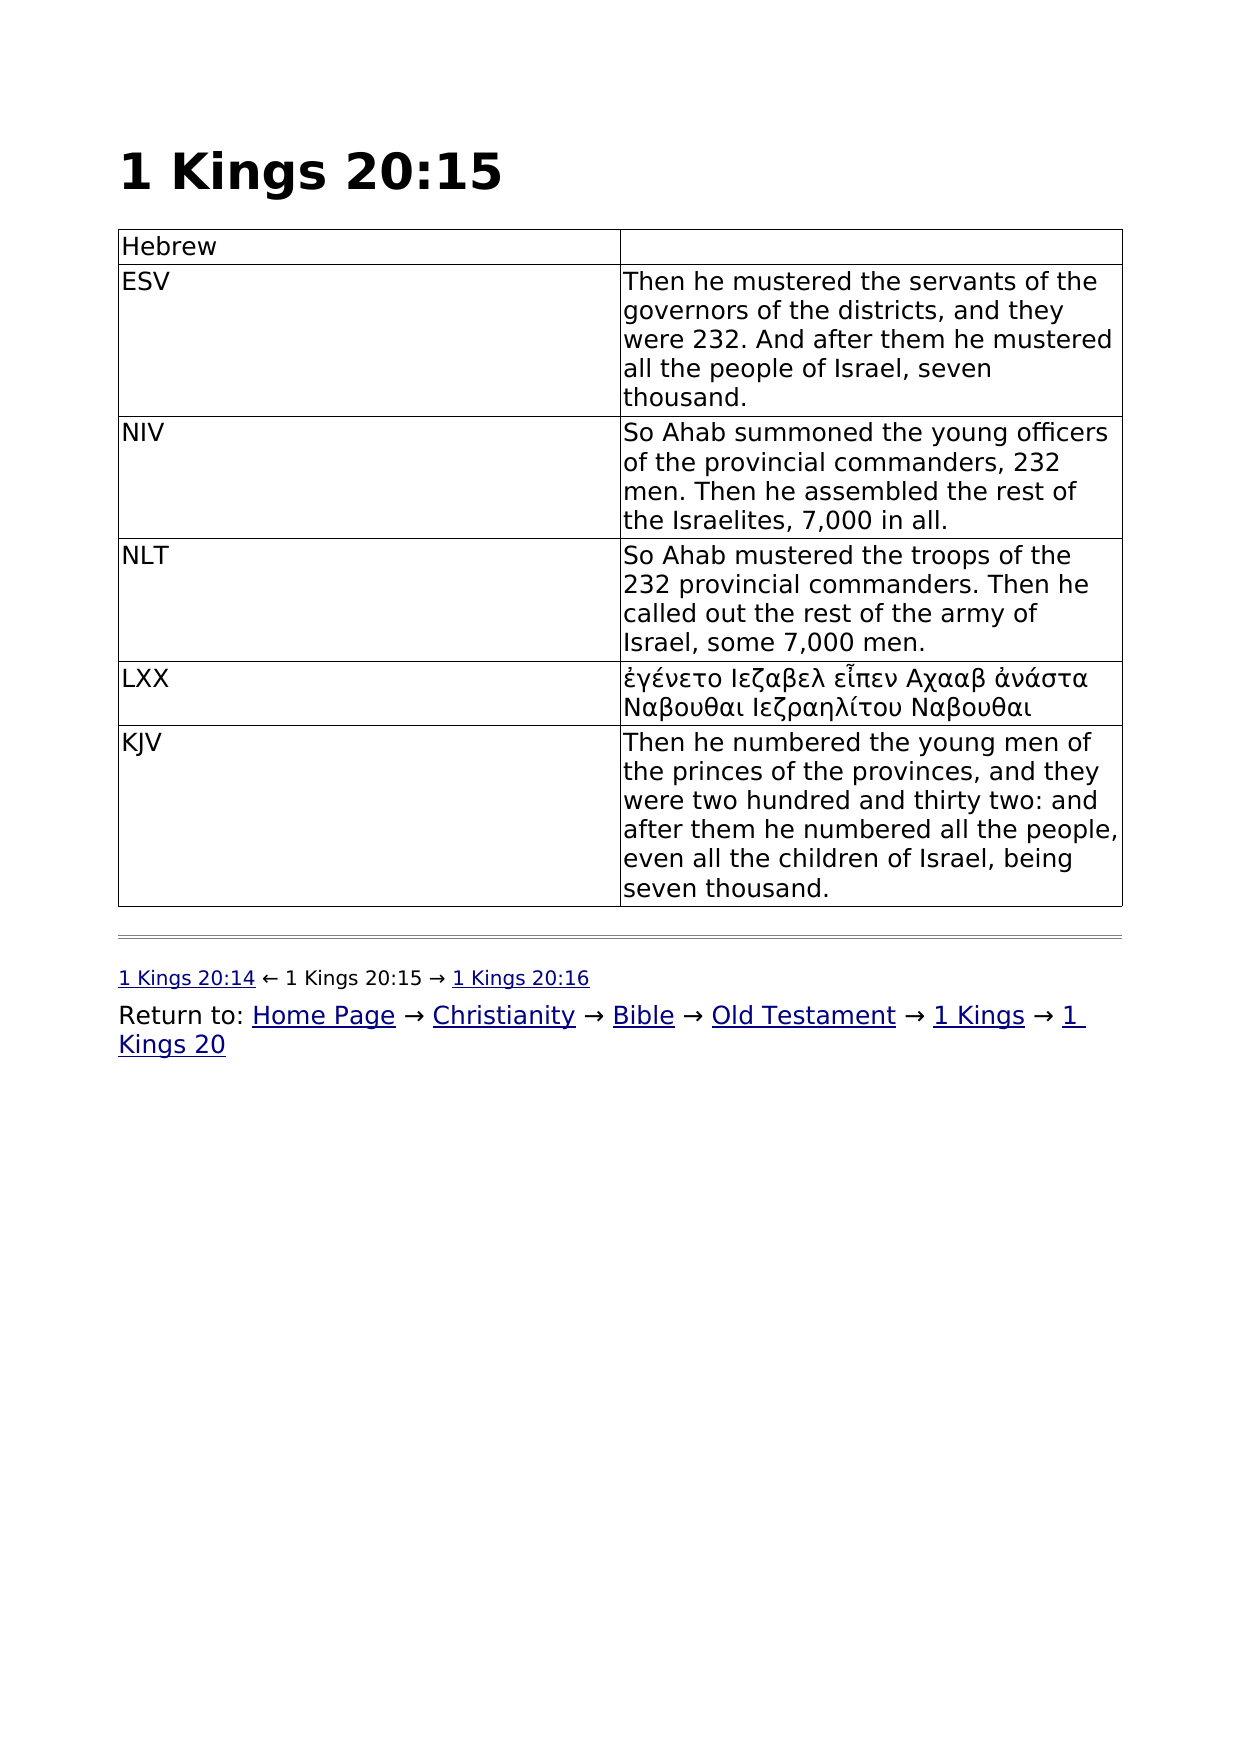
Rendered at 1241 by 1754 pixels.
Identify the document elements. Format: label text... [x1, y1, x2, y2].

table_cell NIV [119, 417, 620, 538]
table_cell ἐγένετο Ιεζαβελ εἶπεν Αχααβ ἀνάστα Ναβουθαι Ιεζραηλίτου Ναβουθαι [621, 662, 1122, 725]
table_header Hebrew [119, 230, 620, 264]
table_cell NLT [119, 539, 620, 661]
table_cell ESV [119, 265, 620, 416]
text 1 Kings 20:14 ← 1 Kings 20:15 → 1 Kings 20:16 [118, 967, 1122, 1001]
table_cell LXX [119, 662, 620, 725]
text Return to: Home Page → Christianity → Bible → Old Testament → 1 Kings → 1 Kings 20 [118, 1001, 1122, 1059]
table_header [621, 230, 1122, 264]
table_cell Then he numbered the young men of the princes of the provinces, and they were two hundred and thirty two: and after them he numbered all the people, even all the children of Israel, being seven thousand. [621, 726, 1122, 906]
table_cell So Ahab summoned the young officers of the provincial commanders, 232 men. Then he assembled the rest of the Israelites, 7,000 in all. [621, 417, 1122, 538]
table_cell KJV [119, 726, 620, 906]
table_cell Then he mustered the servants of the governors of the districts, and they were 232. And after them he mustered all the people of Israel, seven thousand. [621, 265, 1122, 416]
subtitle 1 Kings 20:15 [118, 143, 1122, 201]
table_cell So Ahab mustered the troops of the 232 provincial commanders. Then he called out the rest of the army of Israel, some 7,000 men. [621, 539, 1122, 661]
